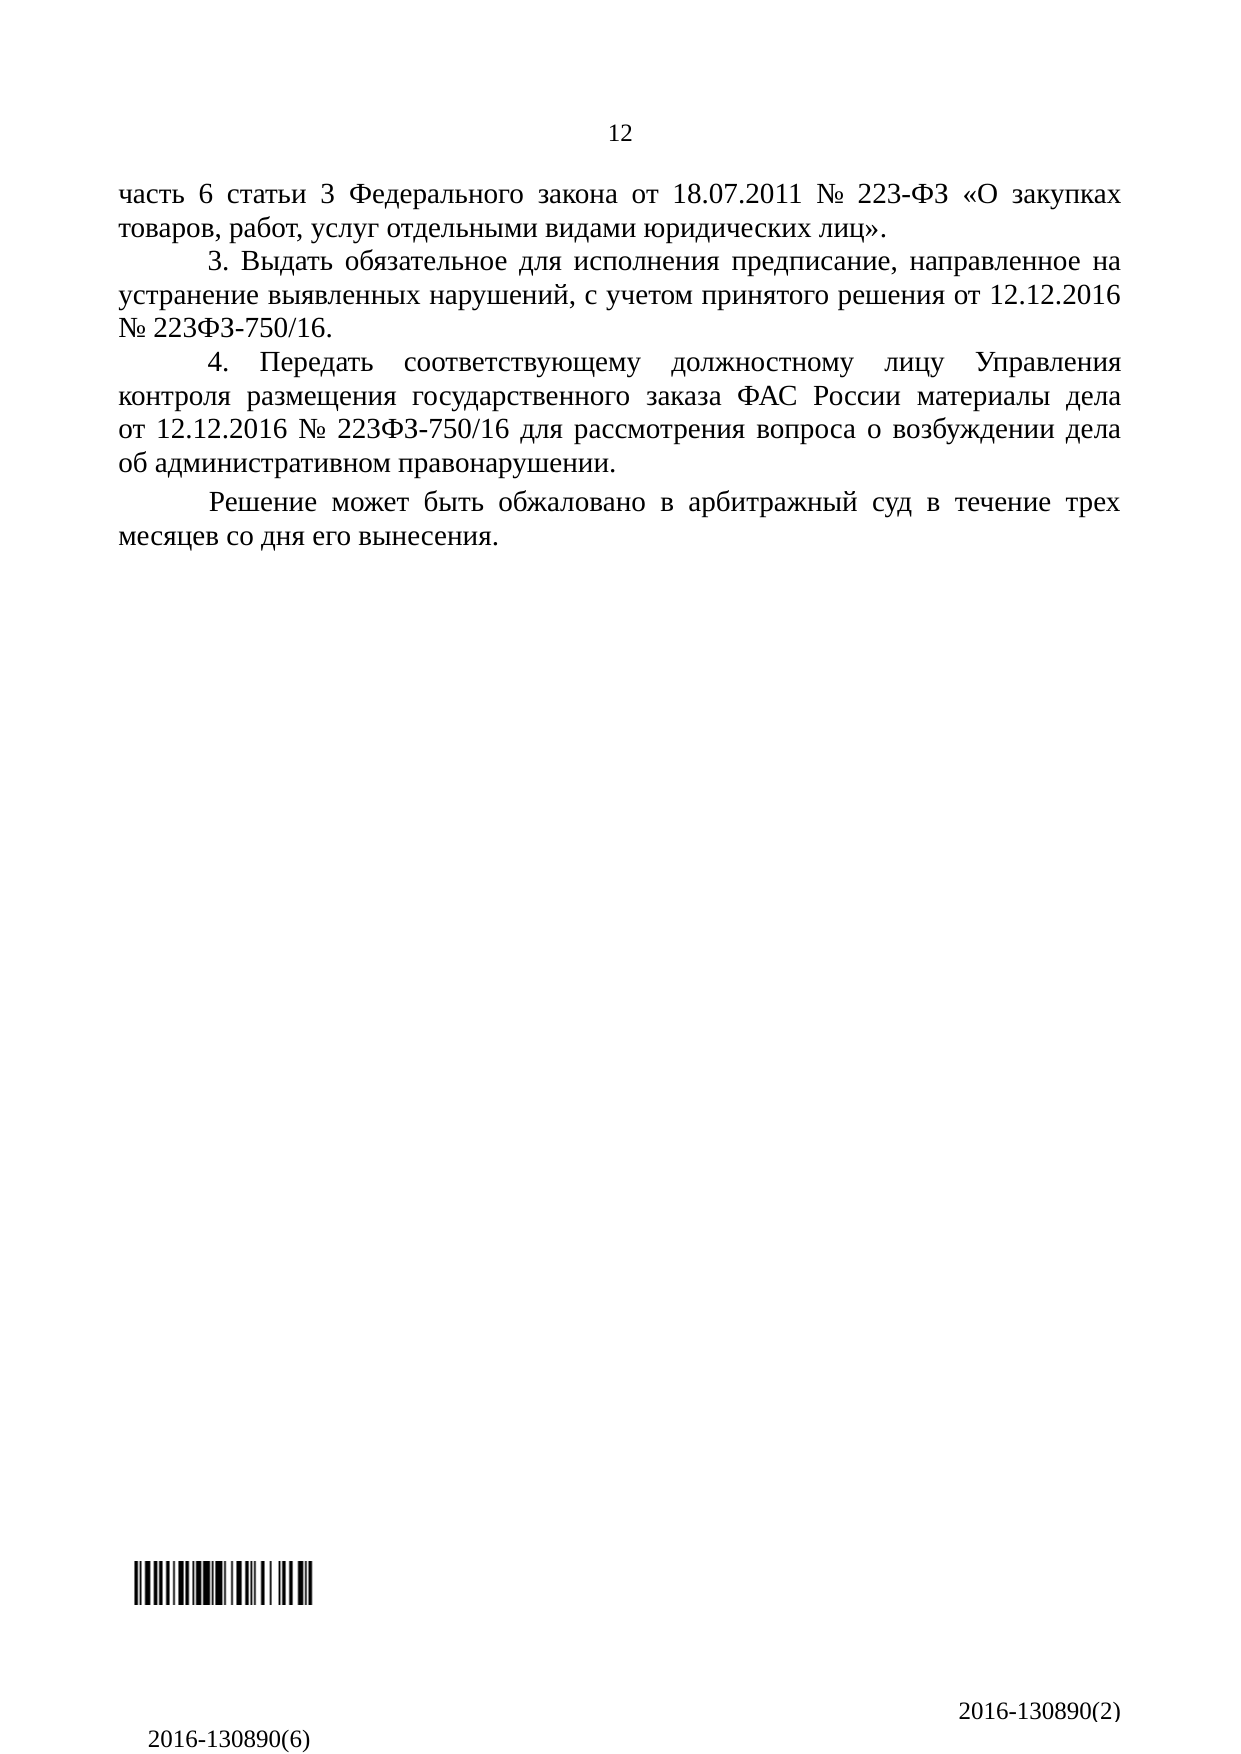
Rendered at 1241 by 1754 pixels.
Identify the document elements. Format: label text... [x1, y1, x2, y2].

text Решение может быть обжаловано в арбитражный суд в течение трех месяцев со дня его вынесения. [118, 484, 1122, 551]
picture [119, 1561, 329, 1605]
text часть 6 статьи 3 Федерального закона от 18.07.2011 № 223-ФЗ «О закупках товаров, работ, услуг отдельными видами юридических лиц». [118, 176, 1122, 243]
text 4. Передать соответствующему должностному лицу Управления контроля размещения государственного заказа ФАС России материалы дела от 12.12.2016 № 223ФЗ-750/16 для рассмотрения вопроса о возбуждении дела об административном правонарушении. [118, 344, 1122, 478]
text 3. Выдать обязательное для исполнения предписание, направленное на устранение выявленных нарушений, с учетом принятого решения от 12.12.2016 № 223ФЗ-750/16. [118, 243, 1122, 344]
